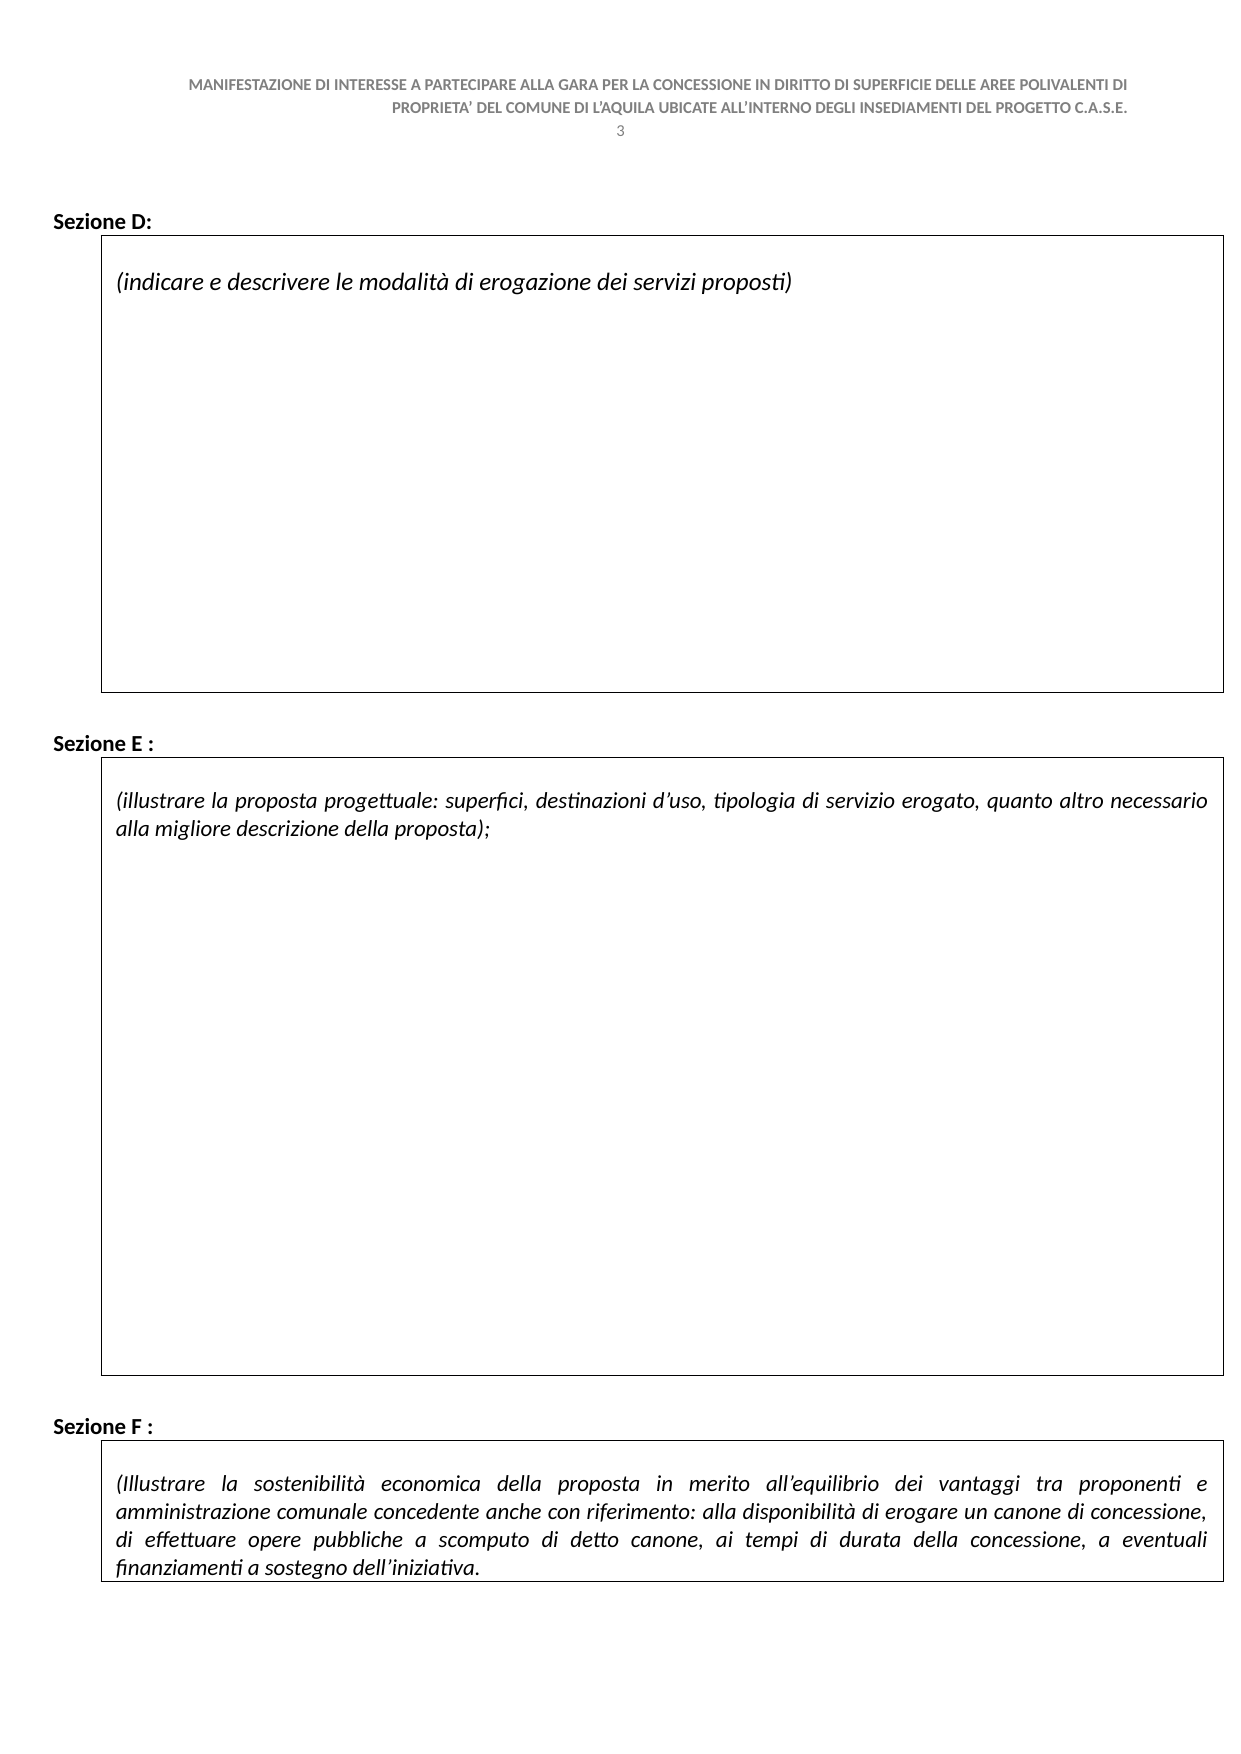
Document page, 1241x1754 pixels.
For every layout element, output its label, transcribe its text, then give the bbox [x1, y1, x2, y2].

table_header (Illustrare la sostenibilità economica della proposta in merito all’equilibrio dei vantaggi tra proponenti e amministrazione comunale concedente anche con riferimento: alla disponibilità di erogare un canone di concessione, di effettuare opere pubbliche a scomputo di detto canone, ai tempi di durata della concessione, a eventuali finanziamenti a sostegno dell’iniziativa. [102, 1441, 1223, 1581]
text Sezione E : [53, 729, 1187, 757]
table_header (indicare e descrivere le modalità di erogazione dei servizi proposti) [102, 236, 1223, 692]
table_header (illustrare la proposta progettuale: superfici, destinazioni d’uso, tipologia di servizio erogato, quanto altro necessario alla migliore descrizione della proposta); [102, 758, 1223, 1374]
text Sezione F : [53, 1412, 1187, 1440]
text Sezione D: [53, 207, 1128, 235]
